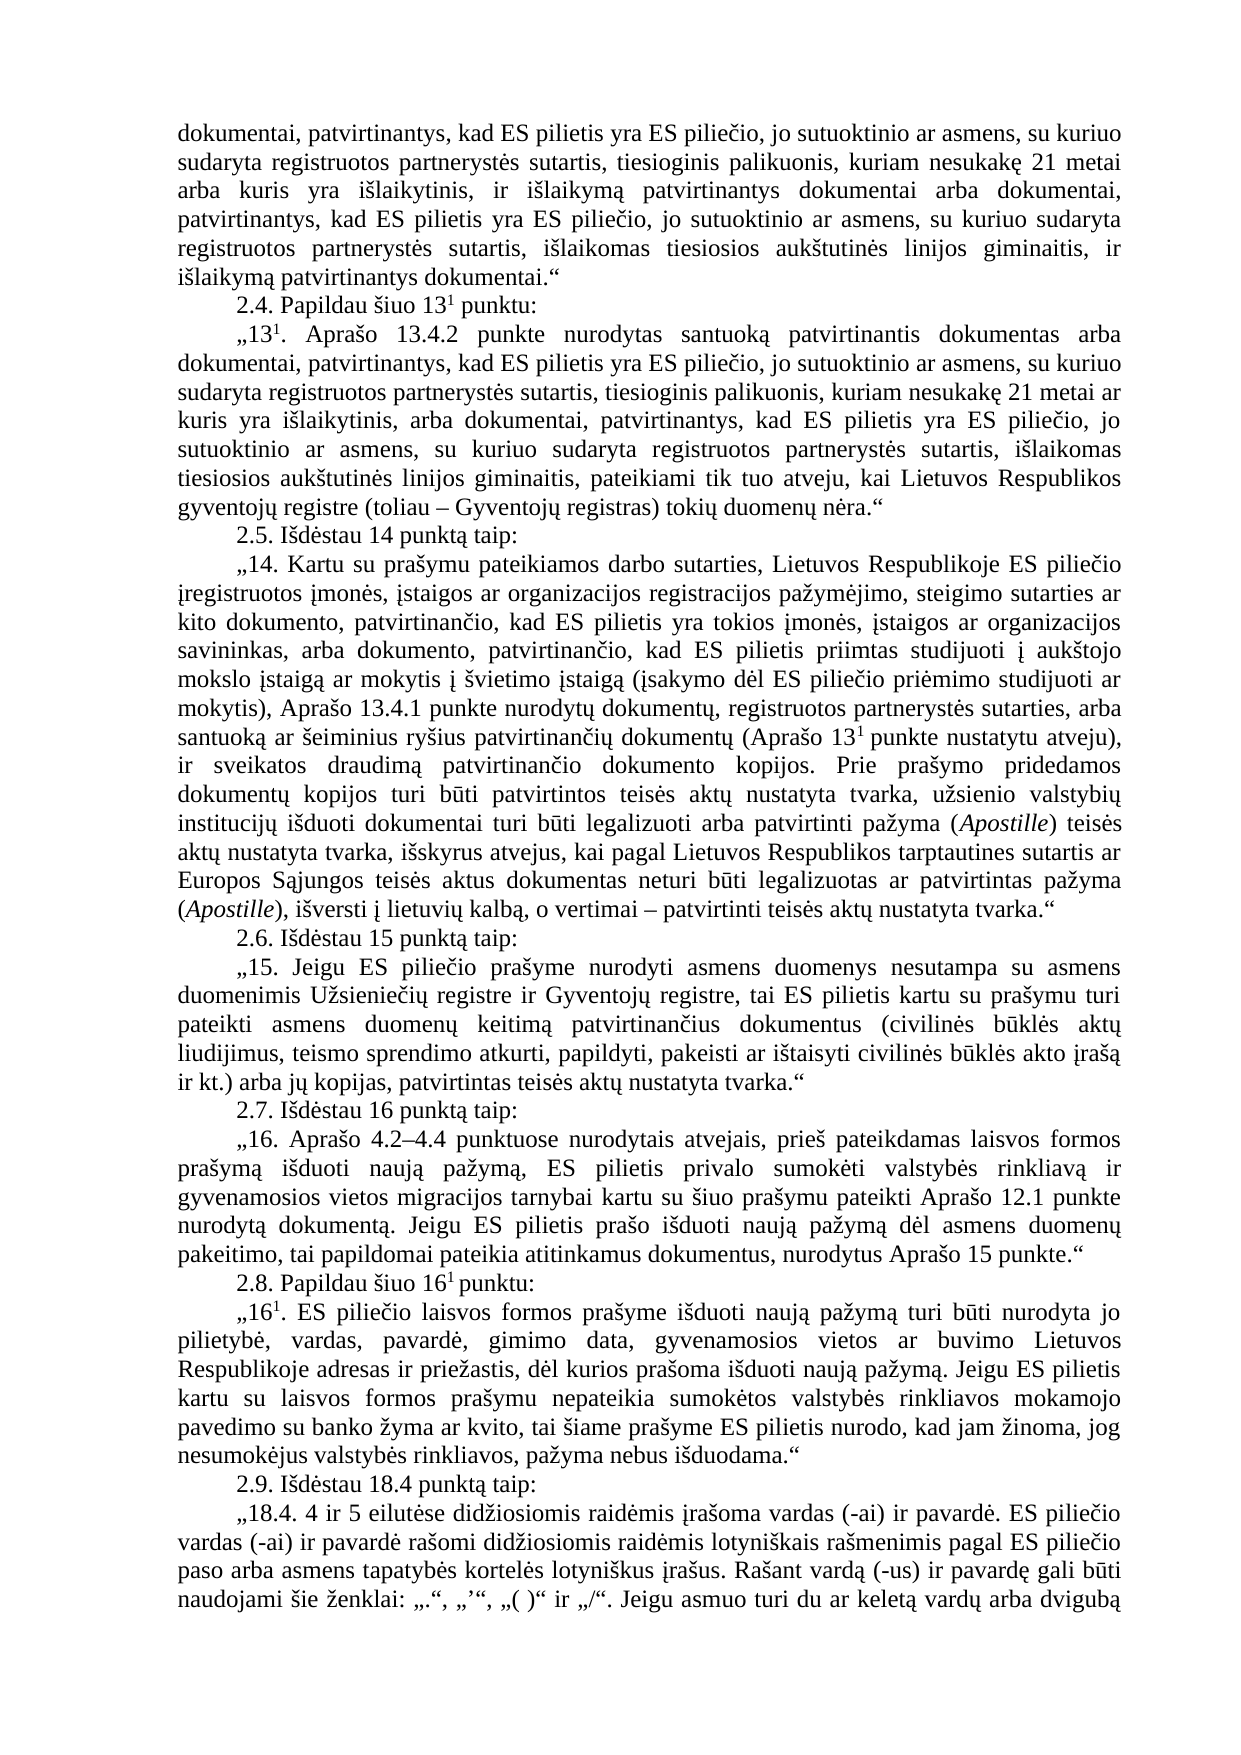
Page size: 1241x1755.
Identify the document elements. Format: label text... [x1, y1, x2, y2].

text „14. Kartu su prašymu pateikiamos darbo sutarties, Lietuvos Respublikoje ES piliečio įregistruotos įmonės, įstaigos ar organizacijos registracijos pažymėjimo, steigimo sutarties ar kito dokumento, patvirtinančio, kad ES pilietis yra tokios įmonės, įstaigos ar organizacijos savininkas, arba dokumento, patvirtinančio, kad ES pilietis priimtas studijuoti į aukštojo mokslo įstaigą ar mokytis į švietimo įstaigą (įsakymo dėl ES piliečio priėmimo studijuoti ar mokytis), Aprašo 13.4.1 punkte nurodytų dokumentų, registruotos partnerystės sutarties, arba santuoką ar šeiminius ryšius patvirtinančių dokumentų (Aprašo 131 punkte nustatytu atveju), ir sveikatos draudimą patvirtinančio dokumento kopijos. Prie prašymo pridedamos dokumentų kopijos turi būti patvirtintos teisės aktų nustatyta tvarka, užsienio valstybių institucijų išduoti dokumentai turi būti legalizuoti arba patvirtinti pažyma (Apostille) teisės aktų nustatyta tvarka, išskyrus atvejus, kai pagal Lietuvos Respublikos tarptautines sutartis ar Europos Sąjungos teisės aktus dokumentas neturi būti legalizuotas ar patvirtintas pažyma (Apostille), išversti į lietuvių kalbą, o vertimai – patvirtinti teisės aktų nustatyta tvarka.“ [177, 549, 1122, 923]
text „15. Jeigu ES piliečio prašyme nurodyti asmens duomenys nesutampa su asmens duomenimis Užsieniečių registre ir Gyventojų registre, tai ES pilietis kartu su prašymu turi pateikti asmens duomenų keitimą patvirtinančius dokumentus (civilinės būklės aktų liudijimus, teismo sprendimo atkurti, papildyti, pakeisti ar ištaisyti civilinės būklės akto įrašą ir kt.) arba jų kopijas, patvirtintas teisės aktų nustatyta tvarka.“ [177, 952, 1122, 1096]
text 2.6. Išdėstau 15 punktą taip: [177, 923, 1122, 952]
text „131. Aprašo 13.4.2 punkte nurodytas santuoką patvirtinantis dokumentas arba dokumentai, patvirtinantys, kad ES pilietis yra ES piliečio, jo sutuoktinio ar asmens, su kuriuo sudaryta registruotos partnerystės sutartis, tiesioginis palikuonis, kuriam nesukakę 21 metai ar kuris yra išlaikytinis, arba dokumentai, patvirtinantys, kad ES pilietis yra ES piliečio, jo sutuoktinio ar asmens, su kuriuo sudaryta registruotos partnerystės sutartis, išlaikomas tiesiosios aukštutinės linijos giminaitis, pateikiami tik tuo atveju, kai Lietuvos Respublikos gyventojų registre (toliau – Gyventojų registras) tokių duomenų nėra.“ [177, 319, 1122, 521]
text „16. Aprašo 4.2–4.4 punktuose nurodytais atvejais, prieš pateikdamas laisvos formos prašymą išduoti naują pažymą, ES pilietis privalo sumokėti valstybės rinkliavą ir gyvenamosios vietos migracijos tarnybai kartu su šiuo prašymu pateikti Aprašo 12.1 punkte nurodytą dokumentą. Jeigu ES pilietis prašo išduoti naują pažymą dėl asmens duomenų pakeitimo, tai papildomai pateikia atitinkamus dokumentus, nurodytus Aprašo 15 punkte.“ [177, 1124, 1122, 1268]
text 2.4. Papildau šiuo 131 punktu: [177, 291, 1122, 319]
text dokumentai, patvirtinantys, kad ES pilietis yra ES piliečio, jo sutuoktinio ar asmens, su kuriuo sudaryta registruotos partnerystės sutartis, tiesioginis palikuonis, kuriam nesukakę 21 metai arba kuris yra išlaikytinis, ir išlaikymą patvirtinantys dokumentai arba dokumentai, patvirtinantys, kad ES pilietis yra ES piliečio, jo sutuoktinio ar asmens, su kuriuo sudaryta registruotos partnerystės sutartis, išlaikomas tiesiosios aukštutinės linijos giminaitis, ir išlaikymą patvirtinantys dokumentai.“ [177, 118, 1122, 291]
text „161. ES piliečio laisvos formos prašyme išduoti naują pažymą turi būti nurodyta jo pilietybė, vardas, pavardė, gimimo data, gyvenamosios vietos ar buvimo Lietuvos Respublikoje adresas ir priežastis, dėl kurios prašoma išduoti naują pažymą. Jeigu ES pilietis kartu su laisvos formos prašymu nepateikia sumokėtos valstybės rinkliavos mokamojo pavedimo su banko žyma ar kvito, tai šiame prašyme ES pilietis nurodo, kad jam žinoma, jog nesumokėjus valstybės rinkliavos, pažyma nebus išduodama.“ [177, 1297, 1122, 1469]
text 2.7. Išdėstau 16 punktą taip: [177, 1096, 1122, 1124]
text 2.5. Išdėstau 14 punktą taip: [177, 521, 1122, 549]
text „18.4. 4 ir 5 eilutėse didžiosiomis raidėmis įrašoma vardas (-ai) ir pavardė. ES piliečio vardas (-ai) ir pavardė rašomi didžiosiomis raidėmis lotyniškais rašmenimis pagal ES piliečio paso arba asmens tapatybės kortelės lotyniškus įrašus. Rašant vardą (-us) ir pavardę gali būti naudojami šie ženklai: „.“, „’“, „( )“ ir „/“. Jeigu asmuo turi du ar keletą vardų arba dvigubą [177, 1498, 1122, 1613]
text 2.9. Išdėstau 18.4 punktą taip: [177, 1469, 1122, 1498]
text 2.8. Papildau šiuo 161 punktu: [177, 1268, 1122, 1297]
